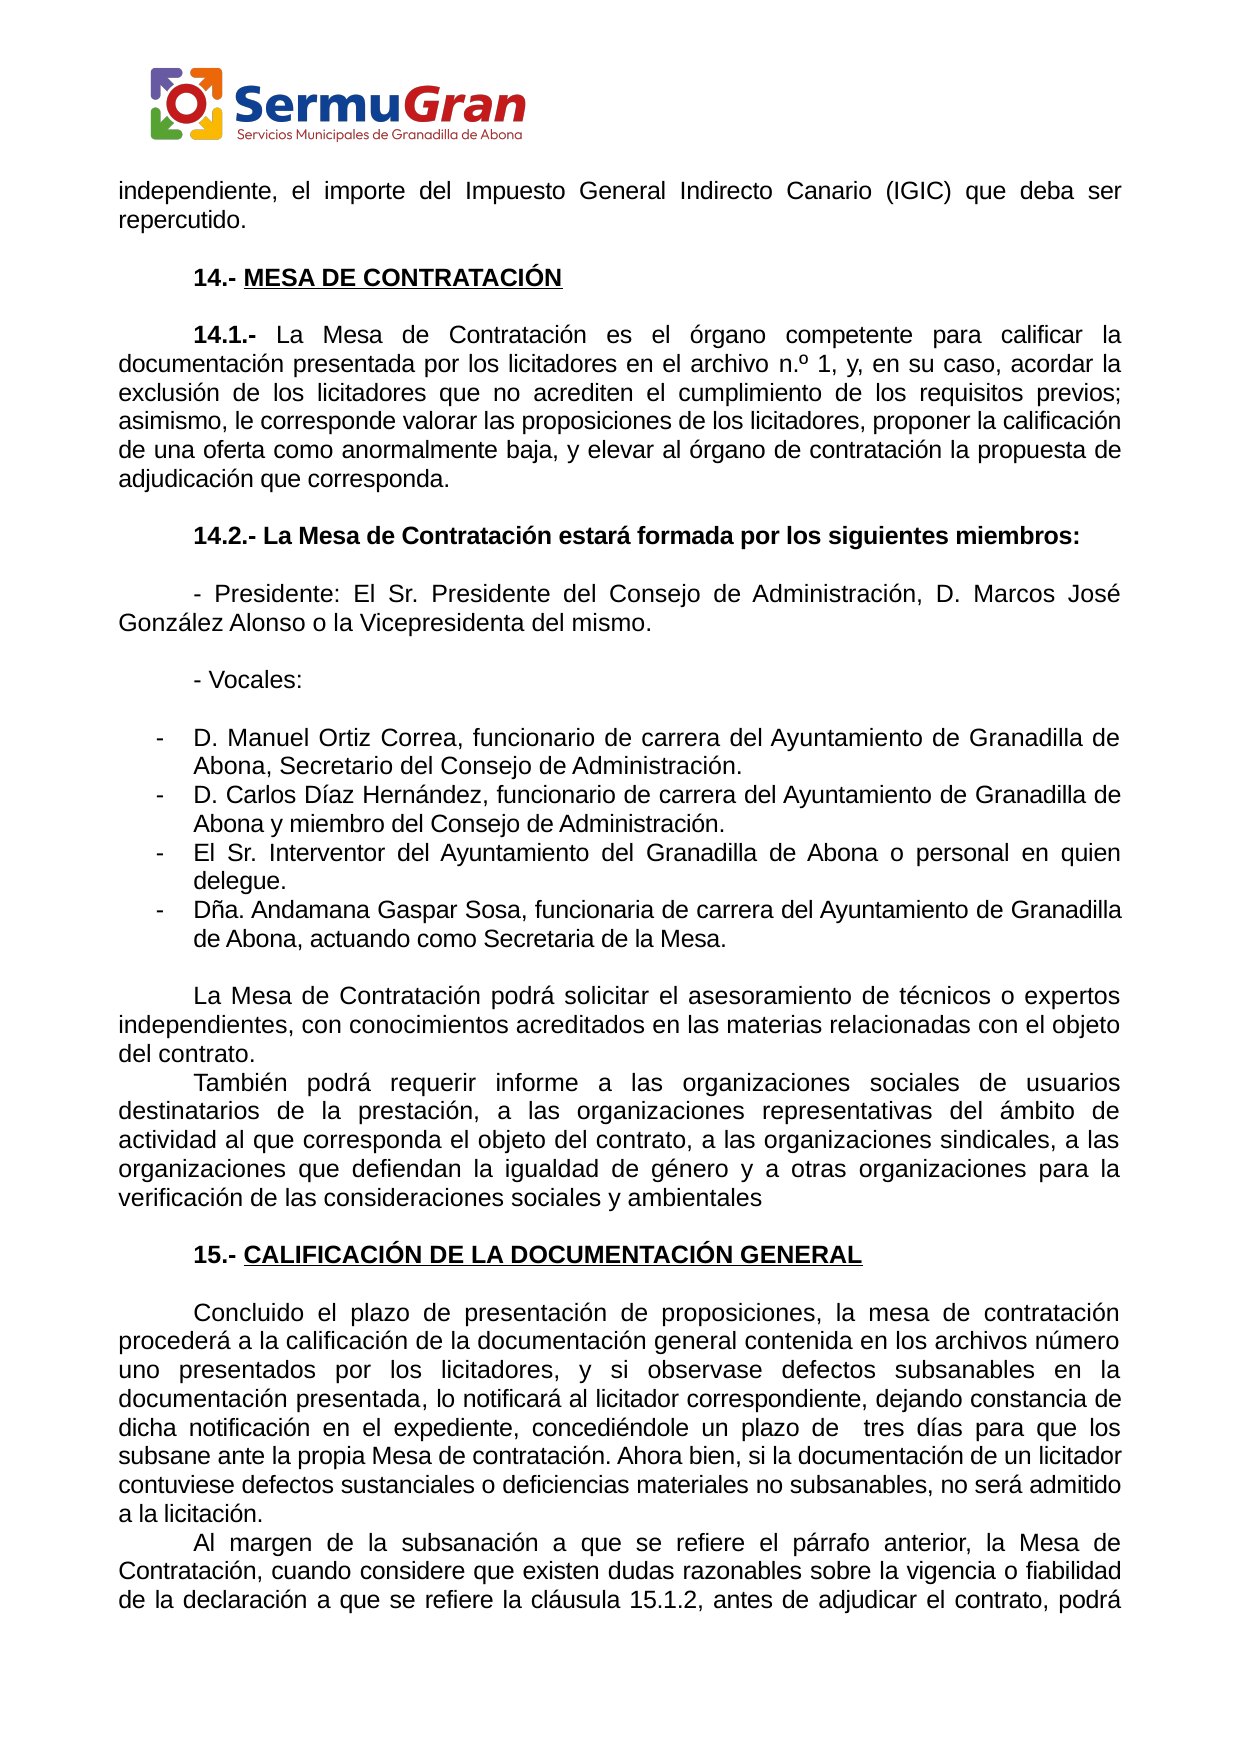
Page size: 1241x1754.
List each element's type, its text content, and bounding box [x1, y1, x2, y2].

text 14.1.- La Mesa de Contratación es el órgano competente para calificar la documentación presentada por los licitadores en el archivo n.º 1, y, en su caso, acordar la exclusión de los licitadores que no acrediten el cumplimiento de los requisitos previos; asimismo, le corresponde valorar las proposiciones de los licitadores, proponer la calificación de una oferta como anormalmente baja, y elevar al órgano de contratación la propuesta de adjudicación que corresponda. [118, 320, 1122, 493]
text 15.- CALIFICACIÓN DE LA DOCUMENTACIÓN GENERAL [118, 1240, 1122, 1269]
text También podrá requerir informe a las organizaciones sociales de usuarios destinatarios de la prestación, a las organizaciones representativas del ámbito de actividad al que corresponda el objeto del contrato, a las organizaciones sindicales, a las organizaciones que defiendan la igualdad de género y a otras organizaciones para la verificación de las consideraciones sociales y ambientales [118, 1068, 1122, 1211]
picture [133, 83, 543, 123]
text independiente, el importe del Impuesto General Indirecto Canario (IGIC) que deba ser repercutido. [118, 176, 1122, 234]
list D. Manuel Ortiz Correa, funcionario de carrera del Ayuntamiento de Granadilla de Abona, Secretario del Consejo de Administración. [156, 723, 1122, 780]
list Dña. Andamana Gaspar Sosa, funcionaria de carrera del Ayuntamiento de Granadilla de Abona, actuando como Secretaria de la Mesa. [156, 895, 1122, 953]
text 14.2.- La Mesa de Contratación estará formada por los siguientes miembros: [118, 521, 1122, 550]
text - Vocales: [118, 665, 1122, 694]
text Al margen de la subsanación a que se refiere el párrafo anterior, la Mesa de Contratación, cuando considere que existen dudas razonables sobre la vigencia o fiabilidad de la declaración a que se refiere la cláusula 15.1.2, antes de adjudicar el contrato, podrá [118, 1528, 1122, 1614]
text Concluido el plazo de presentación de proposiciones, la mesa de contratación procederá a la calificación de la documentación general contenida en los archivos número uno presentados por los licitadores, y si observase defectos subsanables en la documentación presentada, lo notificará al licitador correspondiente, dejando constancia de dicha notificación en el expediente, concediéndole un plazo de tres días para que los subsane ante la propia Mesa de contratación. Ahora bien, si la documentación de un licitador contuviese defectos sustanciales o deficiencias materiales no subsanables, no será admitido a la licitación. [118, 1298, 1122, 1528]
list El Sr. Interventor del Ayuntamiento del Granadilla de Abona o personal en quien delegue. [156, 838, 1122, 895]
text La Mesa de Contratación podrá solicitar el asesoramiento de técnicos o expertos independientes, con conocimientos acreditados en las materias relacionadas con el objeto del contrato. [118, 981, 1122, 1068]
text - Presidente: El Sr. Presidente del Consejo de Administración, D. Marcos José González Alonso o la Vicepresidenta del mismo. [118, 579, 1122, 636]
list D. Carlos Díaz Hernández, funcionario de carrera del Ayuntamiento de Granadilla de Abona y miembro del Consejo de Administración. [156, 780, 1122, 838]
text 14.- MESA DE CONTRATACIÓN [118, 263, 1122, 291]
